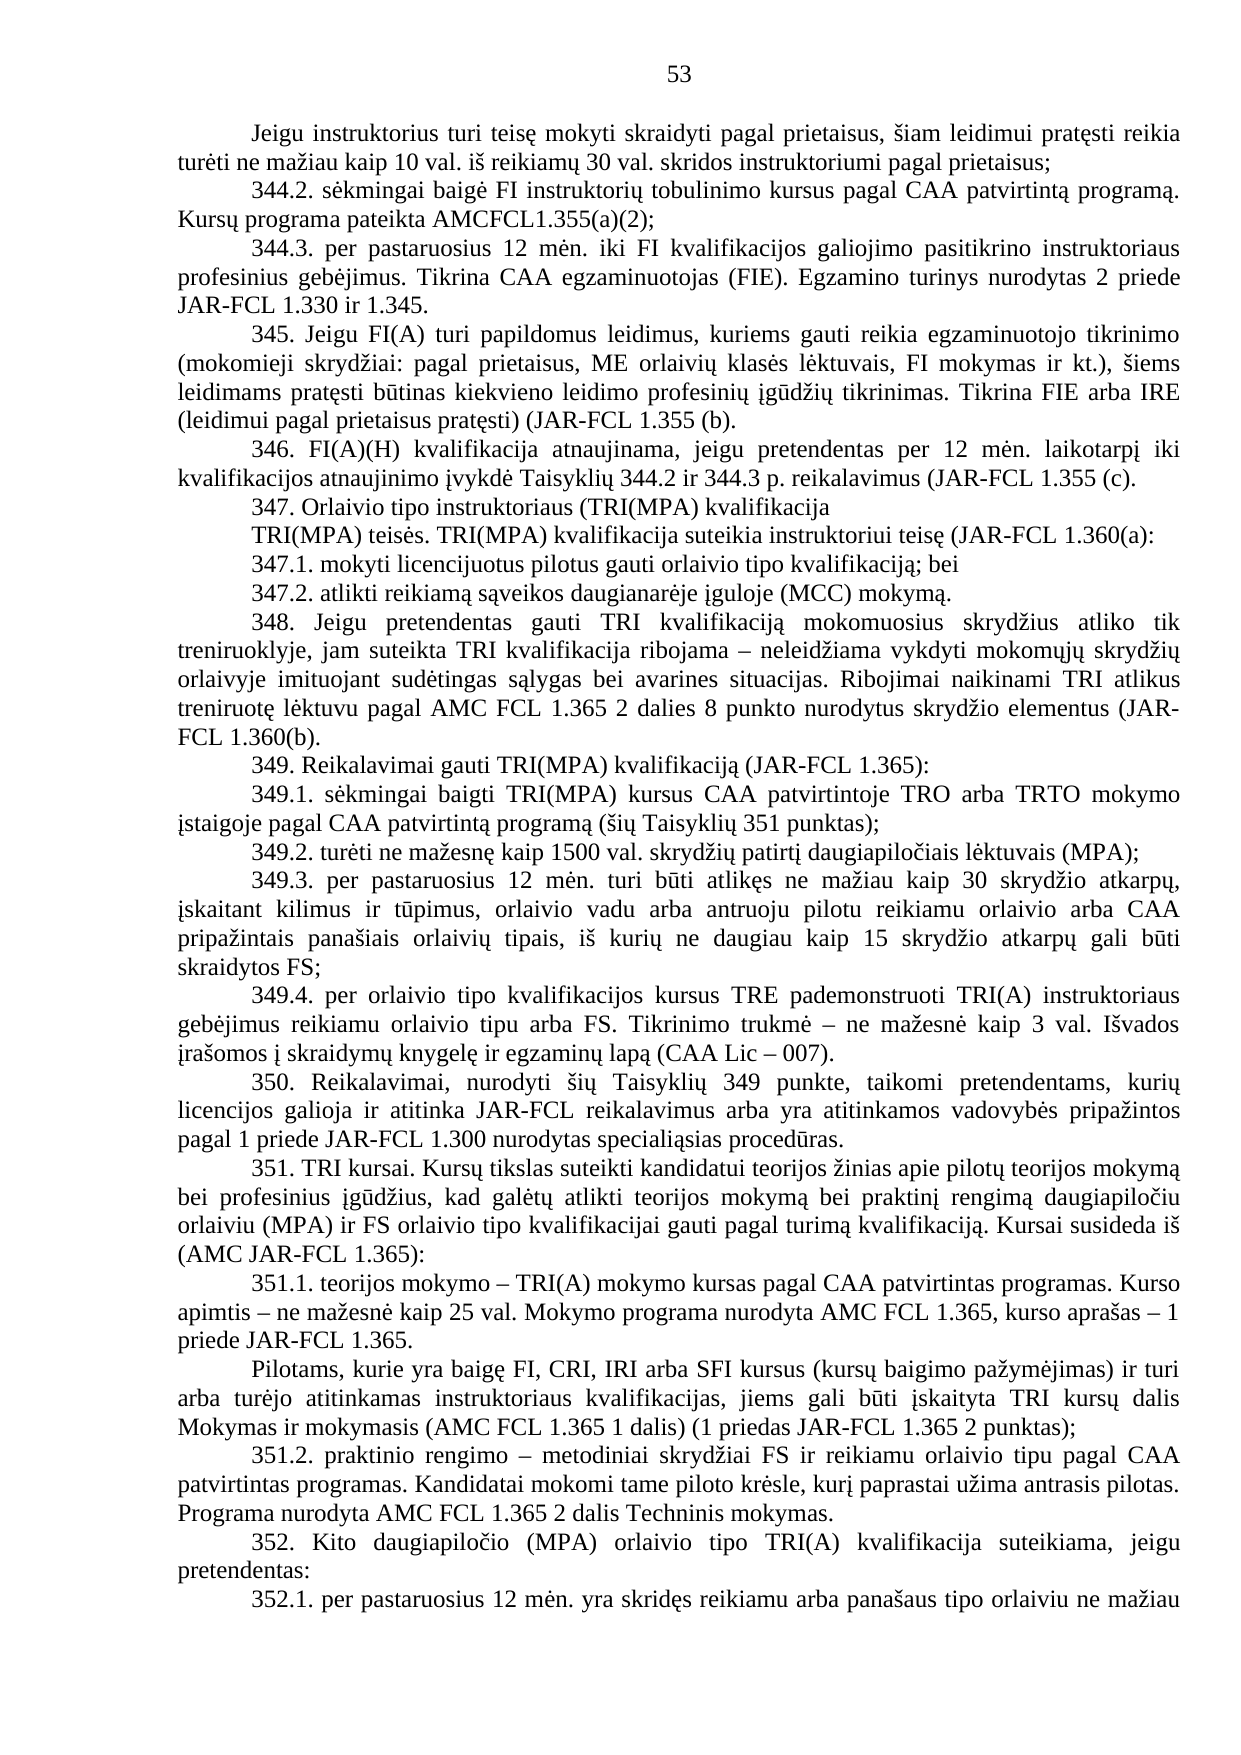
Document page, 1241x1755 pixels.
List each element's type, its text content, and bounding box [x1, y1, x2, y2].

text 351.1. teorijos mokymo – TRI(A) mokymo kursas pagal CAA patvirtintas programas. Kurso apimtis – ne mažesnė kaip 25 val. Mokymo programa nurodyta AMC FCL 1.365, kurso aprašas – 1 priede JAR-FCL 1.365. [177, 1268, 1181, 1354]
text 350. Reikalavimai, nurodyti šių Taisyklių 349 punkte, taikomi pretendentams, kurių licencijos galioja ir atitinka JAR-FCL reikalavimus arba yra atitinkamos vadovybės pripažintos pagal 1 priede JAR-FCL 1.300 nurodytas specialiąsias procedūras. [177, 1067, 1181, 1153]
text 349. Reikalavimai gauti TRI(MPA) kvalifikaciją (JAR-FCL 1.365): [177, 751, 1181, 779]
text 348. Jeigu pretendentas gauti TRI kvalifikaciją mokomuosius skrydžius atliko tik treniruoklyje, jam suteikta TRI kvalifikacija ribojama – neleidžiama vykdyti mokomųjų skrydžių orlaivyje imituojant sudėtingas sąlygas bei avarines situacijas. Ribojimai naikinami TRI atlikus treniruotę lėktuvu pagal AMC FCL 1.365 2 dalies 8 punkto nurodytus skrydžio elementus (JAR-FCL 1.360(b). [177, 607, 1181, 751]
text 352.1. per pastaruosius 12 mėn. yra skridęs reikiamu arba panašaus tipo orlaiviu ne mažiau [177, 1584, 1181, 1613]
text 352. Kito daugiapiločio (MPA) orlaivio tipo TRI(A) kvalifikacija suteikiama, jeigu pretendentas: [177, 1527, 1181, 1584]
text 344.2. sėkmingai baigė FI instruktorių tobulinimo kursus pagal CAA patvirtintą programą. Kursų programa pateikta AMCFCL1.355(a)(2); [177, 176, 1181, 233]
text 351.2. praktinio rengimo – metodiniai skrydžiai FS ir reikiamu orlaivio tipu pagal CAA patvirtintas programas. Kandidatai mokomi tame piloto krėsle, kurį paprastai užima antrasis pilotas. Programa nurodyta AMC FCL 1.365 2 dalis Techninis mokymas. [177, 1441, 1181, 1527]
text 346. FI(A)(H) kvalifikacija atnaujinama, jeigu pretendentas per 12 mėn. laikotarpį iki kvalifikacijos atnaujinimo įvykdė Taisyklių 344.2 ir 344.3 p. reikalavimus (JAR-FCL 1.355 (c). [177, 434, 1181, 492]
text 345. Jeigu FI(A) turi papildomus leidimus, kuriems gauti reikia egzaminuotojo tikrinimo (mokomieji skrydžiai: pagal prietaisus, ME orlaivių klasės lėktuvais, FI mokymas ir kt.), šiems leidimams pratęsti būtinas kiekvieno leidimo profesinių įgūdžių tikrinimas. Tikrina FIE arba IRE (leidimui pagal prietaisus pratęsti) (JAR-FCL 1.355 (b). [177, 319, 1181, 434]
text 344.3. per pastaruosius 12 mėn. iki FI kvalifikacijos galiojimo pasitikrino instruktoriaus profesinius gebėjimus. Tikrina CAA egzaminuotojas (FIE). Egzamino turinys nurodytas 2 priede JAR-FCL 1.330 ir 1.345. [177, 233, 1181, 319]
text 347.1. mokyti licencijuotus pilotus gauti orlaivio tipo kvalifikaciją; bei [177, 549, 1181, 578]
text 349.1. sėkmingai baigti TRI(MPA) kursus CAA patvirtintoje TRO arba TRTO mokymo įstaigoje pagal CAA patvirtintą programą (šių Taisyklių 351 punktas); [177, 779, 1181, 837]
text Pilotams, kurie yra baigę FI, CRI, IRI arba SFI kursus (kursų baigimo pažymėjimas) ir turi arba turėjo atitinkamas instruktoriaus kvalifikacijas, jiems gali būti įskaityta TRI kursų dalis Mokymas ir mokymasis (AMC FCL 1.365 1 dalis) (1 priedas JAR-FCL 1.365 2 punktas); [177, 1354, 1181, 1441]
text 351. TRI kursai. Kursų tikslas suteikti kandidatui teorijos žinias apie pilotų teorijos mokymą bei profesinius įgūdžius, kad galėtų atlikti teorijos mokymą bei praktinį rengimą daugiapiločiu orlaiviu (MPA) ir FS orlaivio tipo kvalifikacijai gauti pagal turimą kvalifikaciją. Kursai susideda iš (AMC JAR-FCL 1.365): [177, 1153, 1181, 1268]
text Jeigu instruktorius turi teisę mokyti skraidyti pagal prietaisus, šiam leidimui pratęsti reikia turėti ne mažiau kaip 10 val. iš reikiamų 30 val. skridos instruktoriumi pagal prietaisus; [177, 118, 1181, 176]
text TRI(MPA) teisės. TRI(MPA) kvalifikacija suteikia instruktoriui teisę (JAR-FCL 1.360(a): [177, 521, 1181, 549]
text 349.3. per pastaruosius 12 mėn. turi būti atlikęs ne mažiau kaip 30 skrydžio atkarpų, įskaitant kilimus ir tūpimus, orlaivio vadu arba antruoju pilotu reikiamu orlaivio arba CAA pripažintais panašiais orlaivių tipais, iš kurių ne daugiau kaip 15 skrydžio atkarpų gali būti skraidytos FS; [177, 866, 1181, 981]
text 349.4. per orlaivio tipo kvalifikacijos kursus TRE pademonstruoti TRI(A) instruktoriaus gebėjimus reikiamu orlaivio tipu arba FS. Tikrinimo trukmė – ne mažesnė kaip 3 val. Išvados įrašomos į skraidymų knygelę ir egzaminų lapą (CAA Lic – 007). [177, 981, 1181, 1067]
text 347.2. atlikti reikiamą sąveikos daugianarėje įguloje (MCC) mokymą. [177, 578, 1181, 607]
text 347. Orlaivio tipo instruktoriaus (TRI(MPA) kvalifikacija [177, 492, 1181, 521]
text 349.2. turėti ne mažesnę kaip 1500 val. skrydžių patirtį daugiapiločiais lėktuvais (MPA); [177, 837, 1181, 866]
